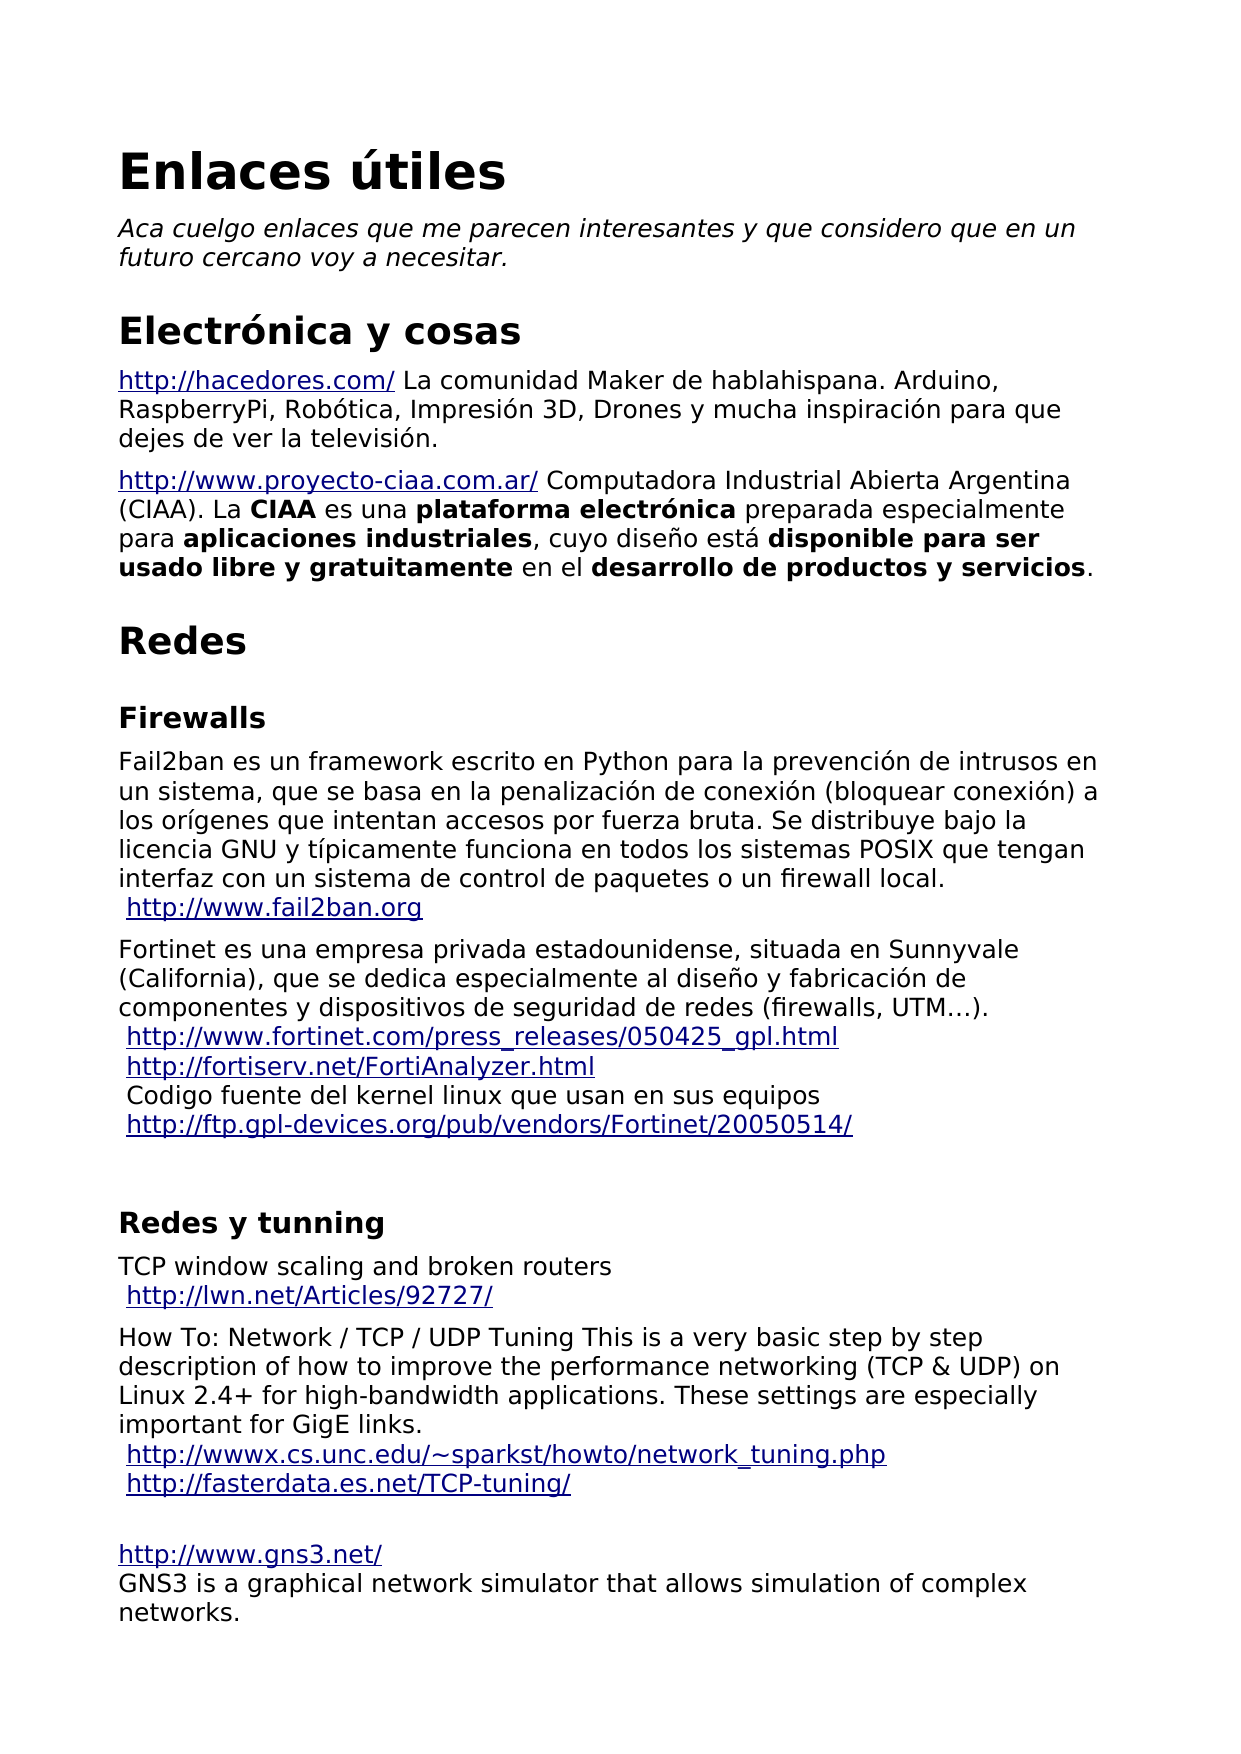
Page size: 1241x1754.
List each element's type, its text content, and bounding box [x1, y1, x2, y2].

text Aca cuelgo enlaces que me parecen interesantes y que considero que en un futuro cercano voy a necesitar. [118, 214, 1122, 272]
text http://www.gns3.net/ GNS3 is a graphical network simulator that allows simulation of complex networks. [118, 1540, 1122, 1627]
subtitle Firewalls [118, 701, 1122, 735]
subtitle Electrónica y cosas [118, 310, 1122, 353]
subtitle Enlaces útiles [118, 143, 1122, 201]
subtitle Redes [118, 620, 1122, 664]
subtitle Redes y tunning [118, 1206, 1122, 1240]
text Fail2ban es un framework escrito en Python para la prevención de intrusos en un sistema, que se basa en la penalización de conexión (bloquear conexión) a los orígenes que intentan accesos por fuerza bruta. Se distribuye bajo la licencia GNU y típicamente funciona en todos los sistemas POSIX que tengan interfaz con un sistema de control de paquetes o un firewall local. http://www.fail2ban.org [118, 748, 1122, 923]
text http://www.proyecto-ciaa.com.ar/ Computadora Industrial Abierta Argentina (CIAA). La CIAA es una plataforma electrónica preparada especialmente para aplicaciones industriales, cuyo diseño está disponible para ser usado libre y gratuitamente en el desarrollo de productos y servicios. [118, 466, 1122, 582]
text How To: Network / TCP / UDP Tuning This is a very basic step by step description of how to improve the performance networking (TCP & UDP) on Linux 2.4+ for high-bandwidth applications. These settings are especially important for GigE links. http://wwwx.cs.unc.edu/~sparkst/howto/network_tuning.php http://fasterdata.es.net/TCP-tuning/ [118, 1323, 1122, 1527]
text http://hacedores.com/ La comunidad Maker de hablahispana. Arduino, RaspberryPi, Robótica, Impresión 3D, Drones y mucha inspiración para que dejes de ver la televisión. [118, 366, 1122, 453]
text TCP window scaling and broken routers http://lwn.net/Articles/92727/ [118, 1252, 1122, 1311]
text Fortinet es una empresa privada estadounidense, situada en Sunnyvale (California), que se dedica especialmente al diseño y fabricación de componentes y dispositivos de seguridad de redes (firewalls, UTM…). http://www.fortinet.com/press_releases/050425_gpl.html http://fortiserv.net/FortiAnalyzer.html Codigo fuente del kernel linux que usan en sus equipos http://ftp.gpl-devices.org/pub/vendors/Fortinet/20050514/ [118, 935, 1122, 1168]
